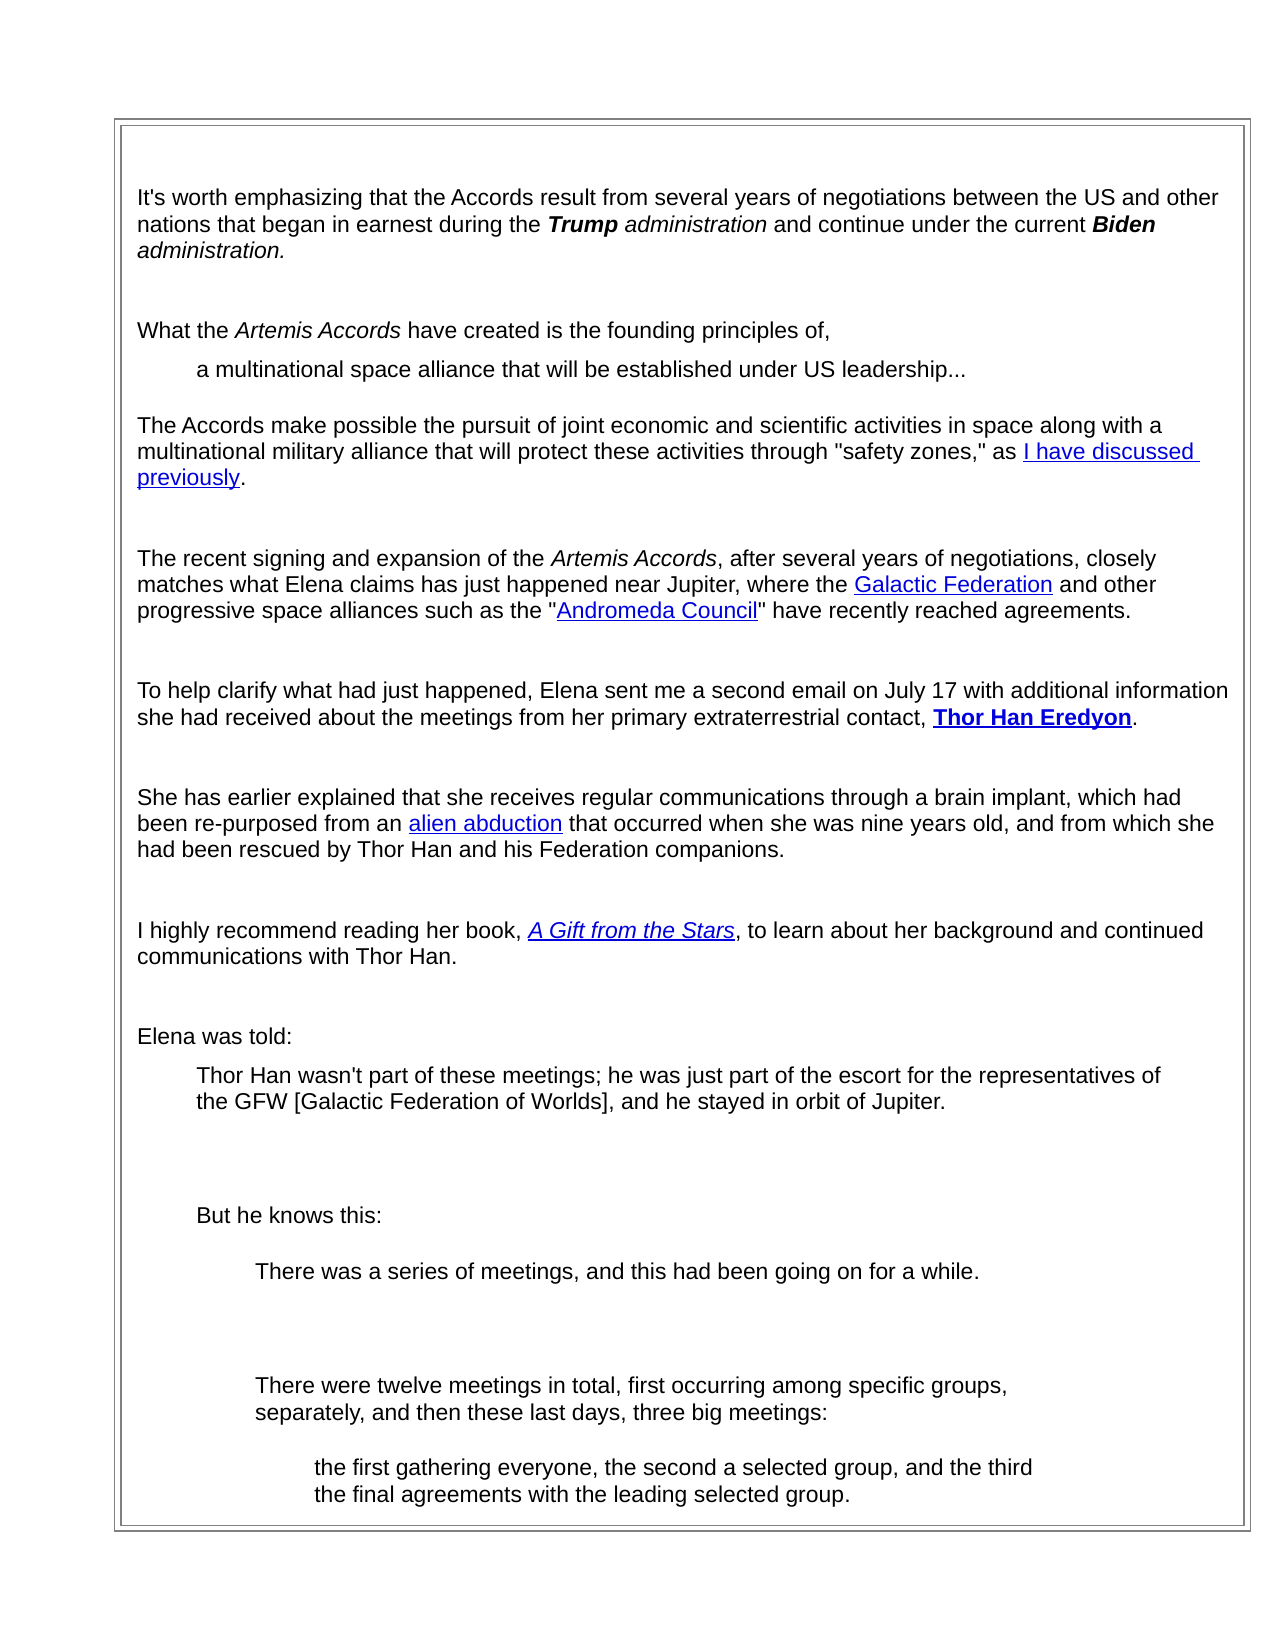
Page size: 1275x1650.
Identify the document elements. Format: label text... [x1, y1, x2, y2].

table_header by Dr. Michael Salla August 10, 2021 from Exopolitics Website Spanish version More information has become available that better clarifies what happened at a set of secret meetings that took place in the upper atmosphere of Jupiter in mid-July involving representatives from different spacefaring nations and the Galactic Federation of Worlds. Elena Danaan, who first released news of the dramatic meetings from her extraterrestrial contact, Thor Han Eredyon, has provided a diagram along with further explanatory comments that help considerably in getting a better idea of the different nations, corporations, and organizations that participated in the meetings, and the selection process for the nation that would be chiefly responsible for coordinating humanity in taking responsibility for the solar system - the USA. In a prior article, I discussed the information received by Elena from her primary extraterrestrial contact, Thor Han, a ship commander from the Galactic Federation of Worlds who escorted some of the Earth delegates to the meetings. We also discussed the meetings in an interview released on Aug 6: Also available on Rumble... As explained in my earlier article, these meetings are similar in function to the Yalta Conference held during the final stages of World War II. In the current scenario, these "galactic diplomacy" meetings discussed restructuring our solar system with the impending defeat of the, Dark Fleet Draco Empire Orion Alliance their corporate partners, the Interplanetary Corporate Conglomerate (ICC)... I've discussed these developments in previous articles, along with corroborating evidence, which you can read here and here. After our interview, Elena sent me a diagram explaining the sequence of meetings that took place above Jupiter. The diagram succinctly describes what happened, along with her comments for each stage of the meetings. Based on the sequence of meetings, it appears that the chief purpose was a selection process to determine which spacefaring nation would be primarily responsible for coordinating all human space operations and liaising with the Galactic Federation. Elena Danaan Illustration of Jupiter Meetings in sequence Here is how Elena summarized the meetings in her own words based on Thor Han's initial messages and what she has subsequently learned. There was a series of meetings and this had been going on for a while. Each Terran group attending these meetings combined space force military officials and progressive corporation CEOs. There were twelve meetings at first, occurring as twelve separate groups. Each group was composed of officials from galactic institutions, auditing a specific Earth nation's representatives in the space military and corporate domains. Put simply, the Galactic Federation was reviewing Earth's spacefaring nations in terms of their respective capabilities, histories and leadership potential. In his initial message to Elena, Thor Han said, "there are actually fourteen countries involved in space programs, who were represented there." In other words, the 12 meetings involved representatives from 14 countries with space programs with officials from the Galactic Federation, and other extraterrestrial organizations. These are the 12 countries that have signed the Artemis Accords (Jupiter Agreements), which are a set of bilateral agreements between the US and other spacefaring nations, which set out the guidelines for how signatories are to behave and coordinate in space affairs: Australia Brazil Canada Italy Japan Luxembourg New Zealand United Arab Emirates South Korea Ukraine United Kingdom the United States There are also six countries that have national space programs but to date have not signed the Artemis Accords. These are: China France Germany India Israel Russia Of these, only China and Russia are not expected to sign on to the Accords anytime soon, but that could quickly change with the outcome of the Jupiter meetings. If only 14 out of these 18 nations participated in the Jupiter meetings, then two possibilities come to mind for why four did not participate. First, it can be speculated that some of the smaller nations, e.g., Luxembourg and New Zealand, delegated to larger neighboring nations to represent their space interests. A second possibility is that the European Space Agency, headquartered in Paris, officially represented the interests of France, Germany, Italy, and Luxembourg. While the United Kingdom does participate in some European Space Agency programs, it maintains a separate national space program and works closely with the US NASA program. By "progressive corporation CEOs", Thor Han was very likely referring to representatives from companies such as, SpaceX Blue Origin Virgin Galactic, ...as opposed to CEO's from older larger aerospace corporations such as, Boeing Airbus Lockheed Martin Northrup Grumman, etc., ...which worked with the now-discredited Interplanetary Corporate Conglomerate, a major ally of the German Dark Fleet. Prominent CEOs such as Elon Musk, Jeff Bezos, and Richard Branson therefore almost certainly attended the Jupiter meetings. This is supported by recent flights into space by both Bezos and Branson. Branson flew to the edge of space (defined by US authorities as 50 miles altitude) on July 11 in a Virgin Galactic craft. He was followed by Bezos, who flew into space on July 20 in a crewed Blue Origin flight. These two very public space flight events, it turns out, were covers for Branson and Bezos to attend the Jupiter meetings. Musk very likely attended the Jupiter meetings using another mode of transportation and cover story. The cover story appeared on July 23, when Musk announced that SpaceX had been awarded a contract to launch NASA's "Europa Clipper" mission to Jupiter's moon Europa in October 2024. That means that around the same time Branson and Bezos were involved with their trips to the edge of space, Musk was working with NASA officials on an announcement concerning a future mission to Jupiter. A plausible cover story for Musk secretly flying to Jupiter to attend the meetings. What's noteworthy here in NASA's announcement of the Europa Clipper mission is its recent behavior of increasingly awarding contracts for space exploration to SpaceX or Blue Origin rather than older established aerospace corporations. This is critical circumstantial evidence that there has been a major change in how space is being managed by national governments and the aerospace corporations they are supporting through the contractual process. Elena went on to explain what happened after the initial set of 12 meetings. Then, three big meetings occurred: The first of the three meetings was a gathering of six selected nations' programs. The second meeting gathered a selected group of four from this previous group of six, to decide who would be best able to lead the group of six. The third and final agreement was between the galactic representatives and the winning nation selected from the previous group of four. Elena says that Thor Han was forbidden from identifying the different nations participating in the meetings. It can be speculated that the six nations that participated in the first of the three final meetings were those with the oldest and largest functioning national space programs. These are in order of their first satellite launches: Russia (1957) the United States (1958) France (1962) Britain (1962) China (1970) Japan (1970) It should be noted that the first five nations from this group of six, are all permanent members of the United Nations Security Council. Each has a long history of being deeply involved in Security Council decisions concerning international affairs. It is therefore no great surprise that this same group of nations would perform a similar function for regulating human activities in our solar system. It can be further speculated that the four countries that participated in the penultimate meeting out of which the Galactic Federation would choose the nation that would be given the responsibility of coordinating all Earth's nations in space affairs were, the US Russia China France From this group, the Galactic Federation chose the US as the nation with the most support from the total group of 14 nations and the CEOs of the space companies in attendance. Elena went on to give more details about the different galactic organizations that met with the 14 Earth delegations in choosing the leadership team that the Galactic Federation would coordinate with in the future: So the delegations of the Galactic Federation of Worlds, Council of Five (a spiritually evolved organization) and Andromedan Council, audited separately different Earth officials responsible for Space forces and progressive corporations, to determine safety zones and who would serve best the interests of the many. The Galactic Federation of Worlds only wants to work with a unified global civilization, not with a compound of different rival space forces playing power games. Thor Han said that there are actually fourteen countries involved in space programs, but a top six have programs that were recognized by the Galactic Federation of Worlds as most progressive and durable, and fit to join forces with them. The eight remaining others were in for commercial accords benefiting the many. Thor Han was also speaking about a "horizontal" coalition of these top six, coming up as a unified space department under the leadership of the US. What makes the scenario described by Elena and Thor Han credible is that it is consistent with what is known about the Artemis Accords, which are growing in popularity among spacefaring nations. This growing space alliance is organized around the US at its core. In contrast, an attempt by Russia and China to promote a rival international space coalition through their joint International Lunar Research Station initiative has gathered no support. It's therefore very understandable why the Galactic Federation and affiliated galactic organizations - Andromeda Council and Council of Five - would choose the US as the go-to nation for future collaboration between the Federation and the rest of humanity. Finally, Elena drew a graphic of what Thor Han saw departing after the penultimate meeting. Three spacecraft were seen carrying the unsuccessful delegates of the nations not chosen to lead the Earth in future coordination with the Galactic Federation. Elena says that two of the craft carried the Russian and Chinese delegations that were unhappy with the outcome. The third craft, according to Elena and my speculation, carried the French delegation. The cigar-shaped craft presumably belonged to the US Navy's Solar Warden space program. Elena Danaan drawing of the 3 craft carrying delegations from penultimate Jupiter meeting. In conclusion, there is significant circumstantial evidence that the Jupiter meetings happened in mid-July involving 14 nations and CEOs of relatively new aerospace companies. First, the number of nations in attendance (14) is close to the number of known spacefaring nations (18). Second, the flights to the edge of space by Richard Branson and Jeff Bezos were very likely cover stories for them physically attending the Jupiter meetings. Third, Musk's announcement of SpaceX's selection to launch the 2024 Europa Clipper Mission shows that Jupiter was very much on his mind during the meetings. Finally, the growing acceptance of the Artemis Accords by leading spacefaring nations - with the exceptions of China and Russia - makes it very plausible that the Galactic Federation chose the USA as the go-to nation for future communicat by Dr. Michael Salla August 17, 2021 from Exopolitics Website On July 11, to much fanfare, Richard Branson traveled on a Virgin Galactic spacecraft for a highly publicized trip to the edge of space - defined by NASA as beginning at an altitude of 50 miles (80 km). A week later, he was followed by Jeff Bezos, who flew in a Blue Origin spacecraft to just above the Von Karman line, an altitude of 62 miles (100 km), the worldwide standard for the start of space. Around the same time, on July 23, Elon Musk announced that SpaceX was given the highly prized contract to launch NASA's Europa Clipper mission to Jupiter by 2024. What unites these three disparate space events involving pioneering aerospace CEOs is a claim by a former French archeologist, Elena Danaan, that a series of secret meetings were held in a floating extraterrestrial base (city) in the upper atmosphere of Jupiter in mid-July. She was told by her primary extraterrestrial contact, Thor Han Eredyon, that the meetings were attended by top officials from 14 space-faring nations, as well as "progressive corporation CEOs" to meet with representatives from the Galactic Federation of Worlds and other galactic organizations. In previous article, I discussed the identities of the 14 nations that most likely attended the meetings and speculated that the "progressive corporation CEOs" probably included Bezos and Branson, whose trips to the edge of space coincided with the alleged time of the Jupiter meetings. I further speculated that Musk had attended due to a SpaceX announcement that it had been awarded the Europa Clipper meetings. In her most recent 'physical contact' with Thor Han, Elena has provided some fresh new details about the Jupiter Meetings, which confirmed my speculations about the CEOs in attendance. This is Elena's (E) recollection of what she was told by Thor Han (T): E: About the CEOs, was Michael right? T: Yes. E: All of them? T: And many more. While Branson and Bezos very publicly televised their relatively few minutes floating in Earth's upper atmosphere, Thor Hans' response suggests they kept secret that they were about to or had already spent many hours in the upper atmosphere of Jupiter negotiating the future of our solar system. It's worth pointing out that this is not the first time that Jeff Bezos has been involved in top-level negotiations involving secret space programs. In early February 2018, the German-led Dark Fleet operating out of Antarctica conducted high-level meetings with the Trump administration, as first revealed by former Forbes Magazine author Benjamin Fulford. What corroborated Fulford's claim was that Trump's Secretary of State, Rex Tillerson, did travel to Bariloche, Argentina where secret negotiations were allegedly held with the Dark Fleet to reveal its existence and release some of its advanced technologies. What added even more credence to Fulford's claims was that Bezos was also in Bariloche at the same time, where he almost certainly joined Tillerson in the secret negotiations, which was covered in a previous article. This takes me to the question of why corporate CEOs with questionable backgrounds were involved in the Jupiter meetings. Thor Han's response suggests some dire contingency is on the horizon that makes it necessary for the Galactic Federation to work with them for the greater good of humanity. This is the relevant portion of the dialogue between Elena [E] and Thor Han [T]: [E] Why them? People on Earth are going mad about it. [T] Because these are the ones who are ready now. There's no other choice. We don't have time, we can't afford to wait that new corporations form and equip themselves with brand new fleets, we take the ones who are available here and now. I know they are not pure-hearted but they are the only ones able to lead the Terran species into the future. As corporations, their agendas are financial. They go with the winners. Their old allies are losing, so these corporations have turned their back to them. Thor Han's response that "we don't have time" is very troubling. It corroborates that the Galactic Federation sees some impending catastrophic or major Earth change events that make the development of large space fleets an urgency. The most likely candidate for such a dire contingency is a micronova or 'solar flash' event happening in the near future. Ben Davidson, the founder of Space Weather News, has for several years now been urgently warning about the growing evidence that a micronova event will happen by the end of this or the start of the next decade. Similarly, a secret space program insider, Corey Goode, has since 2015 been warning that a "solar flash" event is predicted to happen in the near future. Historical evidence shows that micronova events had happened before and wiped out advanced civilizations on Earth and in our solar system. Thor Han's reference to there being "no other choice" and that there is insufficient time "that new corporations form and equip themselves" suggests that the dire contingency is not that far in the future, just as Davidson and Goode have been warning. Elena continued her dialogue about Musk, Bezos and Branson as follows: [E] But do you trust them? [T] No, we don't. Remember, I told you that we were watching them proving their good intent. Now, you must not tell this publicly until I say it is the right time because civilians on Terra do not possess all the elements yet to grasp the whole perspective. There are many other reasons why we do not disclose everything for the moment, as it does not involve only ourselves. Thor Han did give permission for this information to be now released. He is correct that most on Earth do not possess the necessary "big picture" perspective. Many will focus on the shortcomings of Musk, Bezos, and Branson at the Jupiter meetings as "progressive corporate CEOs" without realizing that they have built the necessary infrastructure for quickly expanding their operations and building large fleets of civilian spacecraft. Musk's SpaceX Bezos' Blue Origin Branson's Virgin Galactic, ...have spent a decade or so developing rocket-propelled spacecraft to get to their current positions where they can safely begin building fleets of civilian craft for moving a significant number of humans into space. It's unreasonable to expect that, the world's militaries would undertake such a massive endeavor in a global contingency since they would unquestionably prioritize relocating government officials and military families to "safety zones" in space or underground. The rest of humanity would be left to fend for themselves. Therefore, there is an urgent need for a civilian space industry to be quickly expanded far beyond present levels. This is especially the case once advanced propulsion and energy technologies are released, which would enable space travel deep into our solar system, thereby evading any catastrophic earth changes. Elena shared more of Thor Han's response about the corporate CEOs, which gives us some clues into what lies ahead: The Galactic Federation offered to these corporations a deal: that if they comply to the progressive rules of the new agreements, we will support and protect their commercial interests. Because it is in our spirit to entice unity and progress, not division. We believe that everyone in this universe deserves a second chance; this is a process part of the evolution; learning from our mistakes. And also, by including your opponents in your circle, they cease to be an enemy and they become an ally. This is how you make peace, and also why our Federation works hard at welcoming cultures that were once regressive. Unity is progress. Thor Han is here acknowledging that Musk, Bezos, Branson, and other CEOs at the Jupiter meetings previously collaborated with the Deep State in various ways. However, with the impending defeat of the Deep State and their space allies, the Dark Fleet Draco Empire Orion Alliance, ...Musk, Bezos, and Branson have realigned themselves. Thus they have been given a second chance and are being closely watched by their new partners, the Galactic Federation, in terms of complying with , "progressive rules of the new agreements." At this stage, it's not known what these progressive rules are, but given the Federation's recent actions on the Moon, Mars and Antarctica, we can expect it would exclude the kind of, exploitative practices genetic experiments slave trade biowarfare, etc., ...that were the mainstay of the Interplanetary Corporate Conglomerate, and the Dark Fleet. Elena continued: [E] This explains why, as I thought, in the recent agreements on Jupiter, countries such as Russia and China were voted to be under the management of the United States of America. But why the USA? [T] Because they are the best able to fit the task, and because we know what the future is made of. We have been secretly grooming the USA into secret programs since the 1950s, because we knew… [E] I closed my eyes as Thor Han sent me a telepathic image. It was three similar logos. From left to right, as an unfolding timeline: Star Trek's Starfleet, Artemis Accords, and Space Force. All three blended into one. Just after that, I saw eight ships of Solar Warden passing by the GFW station (where I was). What a good omen! Elena's response highlights the Artemis Accords' importance and US leadership for the immediate years ahead as humanity's presence in space expands greatly beyond its present levels. The Artemis Accords create a framework for the civilian, corporate and military sectors to work side-by-side in meeting the challenges of quickly expanding humanity's presence far into our solar system. In addition, her information confirms the testimony of William Tompkins, who told of human-looking extraterrestrials (the Galactic Federation) helping the US Navy develop a secret space program (Solar Warden) since the 1950s. Tompkins further stated that the Navy's Solar Warden program has been building new fleets of space carriers that are scheduled to come online sometime in the early 2030s. Around the same time frame as Davidson and Goode have predicted the incoming micronova event... Coincidence? I don't think so... All this suggests that in the immediate years ahead, the Navy will begin revealing Solar Warden assets through the newly created US Space Force, which is becoming the hub for a future multinational space alliance. This is evidenced in the expanding "Combined Space Operations Initiative" whereby the space commands of, Australia Canada France Germany New Zealand United Kingdom, ...are closely coordinating with the US Space Command and Space Force. I discuss this exciting emergence of a future multinational military space alliance - a modern-day Starfleet - in my latest book Space Force - Our Star Trek Future. The US Navy will play a key role in preparing humanity for the challenges that lie ahead. Over the last few years, the Department of the Navy has been releasing some of the advanced space propulsion technologies used in Solar Warden through scientists such as Dr. Salvatore Pais. Little information can be found about Salvatore Cezar Pais; he has virtually no web presence. What is known is that he received a PhD in Mechanical and Aerospace Engineering from Case Western Reserve University in 1999 and that he currently works as an aerospace engineer for NAWCAD at Naval Air Station Patuxent River in Maryland - the Navy's top aircraft test base. Pais has published several articles and presented papers at American Institute of Aeronautics and Astronautics conferences over the years describing his work in electromagnetic propulsion, revolutionary room temperature superconductors, and topics like his PhD dissertation: "Bubble generation under reduced gravity conditions for both co-flow and cross-flow configurations." Source There have been five patents released by Pais, all on behalf of the Secretary of the Navy, which have all the necessary components for the civilian sector to build fleets of advanced antigravity space vehicles and powerful electromagnetic shielding technologies that can be used to protect humanity either in deep space or on Earth itself from electromagnetic storms and Coronal Mass Ejections. All will be vital for building future fleets of civilian spacecraft that can be used to ride out the devastating effects of a micronova or other catastrophic events foreseen by the Galactic Federation and multiple secret space programs. In conclusion, I know that it will be difficult for many to stomach that compromised CEOs such as Bezos, Branson and Musk have been given a second chance and allowed to reach agreements with the Galactic Federation at secret meetings held above Jupiter. However, the Galactic Federation is telling us that there is no choice given the magnitude of the challenges that lie ahead, which makes it imperative that a very large civilian space infrastructure is built using exotic technologies such as those found in the Pais patents, as quickly as possible. Bezos, Branson, and Musk have the necessary finances, resources, and know-how to quickly transform the civilian space industry away from fossil fuels, just as Musk transformed the automobile industry to electric cars. The upside of the Jupiter Agreements is that humanity is being helped by a positive association of extraterrestrials - the Galactic Federation of Worlds - working simultaneously with national governments, militaries, and select aerospace corporations, to prepare humanity for a Star Trek Future. And this is just the beginning. Join me for my upcoming September 11 Webinar, where I will lay out all the latest information about humanity's Star Trek Future, and how it all relates to, Space Force Solar Warden Artemis Accords The Galactic Federation... This is positive and highly inspiring material, so don't miss this look beyond the chaos into a far better future for all of us. by Dr. Michael Salla July 19, 2021 from Exopolitics Website Italian version Three months before the collapse of Nazi Germany during World War II, the three great allied powers, the USA, the Soviet Union, and Great Britain, met at Yalta on the Crimean Peninsula to discuss the post-war order of Europe that would be based on the principle of national self-determination. According to a former professional archeologist and 'contactee', Elena Danaan, a similar set of meetings have just concluded near the planet Jupiter to discuss, the new order in our solar system that will emerge with the impending military collapse of the Dark Fleet and its Draconian, Orion, Deep State, and corporate allies... She says the Galactic Federation of Worlds met recently with the representatives of the Earth Alliance and an alliance of secret space programs in a set of 12 meetings to discuss, the new order in our solar system... It's worth pointing out that the existence of a Galactic Federation was recently acknowledged by the founder of Israel's space program, Professor/General Haim Eshed, and he further added that it was working directly with the US Presidential administration of Donald Trump. Furthermore, I have discussed the escalating military conflict between the Galactic Federation of Worlds with rival space coalitions - Dark Fleet, Draconian Empire, and Orion Alliance - in a prior article distinguishing between different galactic associations and their historical interactions. Elena contacted me on July 17 with the dramatic news of the meetings that had been completed near Jupiter and the different nations that were involved through their respective space programs. She said the final meeting had concluded only a day earlier with an agreement being reached that would establish a multinational space alliance between the major Earth nations under US leadership. This is what Elena wrote in her first email: Agreements have been passed on Jupiter yesterday between the different progressive galactic coalitions and Terran military forces, to share the use and the protection of this star system, regarding to economic and military domains, in preparation for the future. Territories of action have been set. Terran Humans are officially taking ownership of their system. The US was the lead representative in these series of meetings. They were chosen by the GFW because of their abilities, resources, and goals, best able to guarantee a sustainable and glorious future for off-world humankind. Long years of secret collaboration with the nations of Terra have come to completion, but we still need to bring closure to this war for the liberation of this system. Until then, we will need to work hard, and when this day comes, we will all be ready to step into a new era of fraternity and cooperation together. What corroborates Elena's remarkable claims here are the recent signings of the Artemis Accords among countries with functioning space programs. These are bilateral accords negotiated between spacefaring nations and the United States that were first signed on October 13, 2020, between the U.S. and seven nations: Australia Canada Italy Japan Luxembourg United Arab Emirates the United Kingdom Since the launch of the Artemis Accords, Brazil South Korea New Zealand Ukraine, ...have all subsequently signed the Accords. Another major spacefaring nation, India, is also 'considering joining' the Artemis Accords... It's worth emphasizing that the Accords result from several years of negotiations between the US and other nations that began in earnest during the Trump administration and continue under the current Biden administration. What the Artemis Accords have created is the founding principles of, a multinational space alliance that will be established under US leadership... The Accords make possible the pursuit of joint economic and scientific activities in space along with a multinational military alliance that will protect these activities through "safety zones," as I have discussed previously. The recent signing and expansion of the Artemis Accords, after several years of negotiations, closely matches what Elena claims has just happened near Jupiter, where the Galactic Federation and other progressive space alliances such as the "Andromeda Council" have recently reached agreements. To help clarify what had just happened, Elena sent me a second email on July 17 with additional information she had received about the meetings from her primary extraterrestrial contact, Thor Han Eredyon. She has earlier explained that she receives regular communications through a brain implant, which had been re-purposed from an alien abduction that occurred when she was nine years old, and from which she had been rescued by Thor Han and his Federation companions. I highly recommend reading her book, A Gift from the Stars, to learn about her background and continued communications with Thor Han. Elena was told: Thor Han wasn't part of these meetings; he was just part of the escort for the representatives of the GFW [Galactic Federation of Worlds], and he stayed in orbit of Jupiter. But he knows this: There was a series of meetings, and this had been going on for a while. There were twelve meetings in total, first occurring among specific groups, separately, and then these last days, three big meetings: the first gathering everyone, the second a selected group, and the third the final agreements with the leading selected group. Each group was made of space force military officials and (progressive) corporations' CEOs. So, a delegation of the GFW has been auditing separately different Earth representatives, military officials responsible for space forces, as well as heads of certain progressive corporations to determine safety zones and who would serve best the interests of the many. It's very significant that Elena used the term "safety zones" to describe the areas of multinational space cooperation, and what served the interests of most nations. This is identical to the language used in the Artemis Accords, something she was not familiar with prior to our communications. It's also very important to point out that major nations have been recently forming space commands, where their respective military forces are increasingly working together in space related issues. Britain (2021) Germany (2021) Italy (2021) Australia (2022), ...have all recently joined, the US (1985/2019) France (2010) Russia (2011) China (2015), ...in setting up space commands for integrating their military activities in space. Most significantly, in October 2020, NATO set up a Space Center that will run all its space operations out of Ramstein Air Base in Germany. All these recent military developments concerning outer space corroborate Elena's remarkable claims. Her second email went on as follows: The GFW only wants to work with a unified global civilization, not with a clutter of different rival space forces playing power games. Thor Han said that there are actually fourteen countries involved in space programs, who were represented there, but a top six have programs recognized by the GFW as most progressive and durable, and fit to join forces with them. The eight others were just in for commercial reasons benefiting the many. Thor Han was also speaking about a "horizontal" coalition of these top six, coming up as a unified space department. Would we be witnessing, as you said it Michael, the birth of Starfleet...? It's understandable why the Galactic Federation of Worlds would be insisting on a "unified global civilization" that partners with it in space affairs, rather than the current situation of competing spacefaring nations with conflicting agendas. The formation of an alliance of spacefaring nations working within a unified command structure makes much sense. Based on current membership of 'The Artemis Accords' it can be guessed that the six countries identified as the "most progressive and durable" would be, the United States France Britain Germany Japan Italy Australia, ...all of which have space commands either functioning or in process of being launched. In my book, Space Force - Our Star Trek Future (2021), I explain how the multinational space alliance being currently created under US leadership is the antecedent of a future Starfleet, not unlike that envisaged by Gene Rodenberry. In fact, I present evidence that Rodenberry's Starfleet was modeled on a future multinational space coalition that he was clandestinely briefed about in the 1960s! The other eight nations participating in the Jupiter meetings would be drawn from Artemis Accord members or other nations. This leads to the critical question of, Where do China and Russia fit into this emerging multinational space alliance collaborating directly with the Galactic Federation and other positive space organizations? Elena's message from Thor Han provides us with an answer: Thor Han showed me also the only visual memory he had of these events: viewed from his ship, three ovoid crafts leaving the orbit of Jupiter after the second of this series of three ultimate meetings. Each craft had Earth military delegates onboard, by country. He didn't tell me what the third was, but two of them were carrying Chinese and Russian officials, and he was told that both these crowds were very unhappy. He said that the USA won the responsibility to organize the new Earth's united space coalition. What corroborates Elena's information here is that no other spacefaring nation has joined China and Russia in their proposed International Lunar Research Station initiative launched with their bilateral agreement reached in June 2021. Only the US has succeeded in creating a multinational space coalition through the Artemis Accords, which Russia declined to join since it was "too US-centric," and China was excluded from joining due to its continued theft of intellectual property and industrial espionage. Consequently, it does not come as a great surprise that Chinese and Russian delegations "were very unhappy" with the agreements reached near Jupiter. In addition to the circumstantial evidence presented so far that corroborates Elena's claims, we need to further consider whether, it's feasible that a Yalta-like set of meetings and agreements have just been reached? Yalta clearly created a precedent that even in the midst of savage fighting during the final three months of World War II, the allied powers were already actively planning for a post-war order free of Nazism. We appear to be in a very similar situation right now with a covert war being fought on, Earth the Moon Mars, ...wherever, the Dark Fleet the Draconian Empire the Orion Alliance, ...have established bases or assets. These bases were created as far back as the 1940s because of agreements reached with Nazi Germany, and have since expanded with major multinational corporations secretly building the space assets for different customers, the Dark Fleet, Orion Alliance, etc. Significantly, these corporations have built privately run secret space programs themselves and have become space powers in their own right. According to earlier information released by Elena, these Dark Fleet-Draco-Orion bases have come under attack and are at various points of liberation. This is consistent with claims by a number of insiders that the Dark Fleet and their corporate allies have been cut off from their interstellar partners, which has led to dwindling resources and significant defections. It also matches with data released by remote viewers associated with the Farsight Institute discussing the current exopolitical situation... In conclusion, with the continuing global blackout of information concerning extraterrestrial affairs (exopolitics) on Earth and in deep space, it's very difficult to confirm Elena Danaan's startling information that secret meetings and agreements are occurring in space involving Earth's major space powers and corporations. Nevertheless, her latest information is supported by much circumstantial evidence, what other secret space program insiders have been recently claiming, and remote viewing data. While this doesn't confirm her remarkable claims, it does make them worth investigating further for those wanting to know what is currently happening in deep space right now. ions and coordination in deep space. [118, 120, 1246, 1524]
table_header by Dr. Michael Salla August 10, 2021 from Exopolitics Website Spanish version More information has become available that better clarifies what happened at a set of secret meetings that took place in the upper atmosphere of Jupiter in mid-July involving representatives from different spacefaring nations and the Galactic Federation of Worlds. Elena Danaan, who first released news of the dramatic meetings from her extraterrestrial contact, Thor Han Eredyon, has provided a diagram along with further explanatory comments that help considerably in getting a better idea of the different nations, corporations, and organizations that participated in the meetings, and the selection process for the nation that would be chiefly responsible for coordinating humanity in taking responsibility for the solar system - the USA. In a prior article, I discussed the information received by Elena from her primary extraterrestrial contact, Thor Han, a ship commander from the Galactic Federation of Worlds who escorted some of the Earth delegates to the meetings. We also discussed the meetings in an interview released on Aug 6: Also available on Rumble... As explained in my earlier article, these meetings are similar in function to the Yalta Conference held during the final stages of World War II. In the current scenario, these "galactic diplomacy" meetings discussed restructuring our solar system with the impending defeat of the, Dark Fleet Draco Empire Orion Alliance their corporate partners, the Interplanetary Corporate Conglomerate (ICC)... I've discussed these developments in previous articles, along with corroborating evidence, which you can read here and here. After our interview, Elena sent me a diagram explaining the sequence of meetings that took place above Jupiter. The diagram succinctly describes what happened, along with her comments for each stage of the meetings. Based on the sequence of meetings, it appears that the chief purpose was a selection process to determine which spacefaring nation would be primarily responsible for coordinating all human space operations and liaising with the Galactic Federation. Elena Danaan Illustration of Jupiter Meetings in sequence Here is how Elena summarized the meetings in her own words based on Thor Han's initial messages and what she has subsequently learned. There was a series of meetings and this had been going on for a while. Each Terran group attending these meetings combined space force military officials and progressive corporation CEOs. There were twelve meetings at first, occurring as twelve separate groups. Each group was composed of officials from galactic institutions, auditing a specific Earth nation's representatives in the space military and corporate domains. Put simply, the Galactic Federation was reviewing Earth's spacefaring nations in terms of their respective capabilities, histories and leadership potential. In his initial message to Elena, Thor Han said, "there are actually fourteen countries involved in space programs, who were represented there." In other words, the 12 meetings involved representatives from 14 countries with space programs with officials from the Galactic Federation, and other extraterrestrial organizations. These are the 12 countries that have signed the Artemis Accords (Jupiter Agreements), which are a set of bilateral agreements between the US and other spacefaring nations, which set out the guidelines for how signatories are to behave and coordinate in space affairs: Australia Brazil Canada Italy Japan Luxembourg New Zealand United Arab Emirates South Korea Ukraine United Kingdom the United States There are also six countries that have national space programs but to date have not signed the Artemis Accords. These are: China France Germany India Israel Russia Of these, only China and Russia are not expected to sign on to the Accords anytime soon, but that could quickly change with the outcome of the Jupiter meetings. If only 14 out of these 18 nations participated in the Jupiter meetings, then two possibilities come to mind for why four did not participate. First, it can be speculated that some of the smaller nations, e.g., Luxembourg and New Zealand, delegated to larger neighboring nations to represent their space interests. A second possibility is that the European Space Agency, headquartered in Paris, officially represented the interests of France, Germany, Italy, and Luxembourg. While the United Kingdom does participate in some European Space Agency programs, it maintains a separate national space program and works closely with the US NASA program. By "progressive corporation CEOs", Thor Han was very likely referring to representatives from companies such as, SpaceX Blue Origin Virgin Galactic, ...as opposed to CEO's from older larger aerospace corporations such as, Boeing Airbus Lockheed Martin Northrup Grumman, etc., ...which worked with the now-discredited Interplanetary Corporate Conglomerate, a major ally of the German Dark Fleet. Prominent CEOs such as Elon Musk, Jeff Bezos, and Richard Branson therefore almost certainly attended the Jupiter meetings. This is supported by recent flights into space by both Bezos and Branson. Branson flew to the edge of space (defined by US authorities as 50 miles altitude) on July 11 in a Virgin Galactic craft. He was followed by Bezos, who flew into space on July 20 in a crewed Blue Origin flight. These two very public space flight events, it turns out, were covers for Branson and Bezos to attend the Jupiter meetings. Musk very likely attended the Jupiter meetings using another mode of transportation and cover story. The cover story appeared on July 23, when Musk announced that SpaceX had been awarded a contract to launch NASA's "Europa Clipper" mission to Jupiter's moon Europa in October 2024. That means that around the same time Branson and Bezos were involved with their trips to the edge of space, Musk was working with NASA officials on an announcement concerning a future mission to Jupiter. A plausible cover story for Musk secretly flying to Jupiter to attend the meetings. What's noteworthy here in NASA's announcement of the Europa Clipper mission is its recent behavior of increasingly awarding contracts for space exploration to SpaceX or Blue Origin rather than older established aerospace corporations. This is critical circumstantial evidence that there has been a major change in how space is being managed by national governments and the aerospace corporations they are supporting through the contractual process. Elena went on to explain what happened after the initial set of 12 meetings. Then, three big meetings occurred: The first of the three meetings was a gathering of six selected nations' programs. The second meeting gathered a selected group of four from this previous group of six, to decide who would be best able to lead the group of six. The third and final agreement was between the galactic representatives and the winning nation selected from the previous group of four. Elena says that Thor Han was forbidden from identifying the different nations participating in the meetings. It can be speculated that the six nations that participated in the first of the three final meetings were those with the oldest and largest functioning national space programs. These are in order of their first satellite launches: Russia (1957) the United States (1958) France (1962) Britain (1962) China (1970) Japan (1970) It should be noted that the first five nations from this group of six, are all permanent members of the United Nations Security Council. Each has a long history of being deeply involved in Security Council decisions concerning international affairs. It is therefore no great surprise that this same group of nations would perform a similar function for regulating human activities in our solar system. It can be further speculated that the four countries that participated in the penultimate meeting out of which the Galactic Federation would choose the nation that would be given the responsibility of coordinating all Earth's nations in space affairs were, the US Russia China France From this group, the Galactic Federation chose the US as the nation with the most support from the total group of 14 nations and the CEOs of the space companies in attendance. Elena went on to give more details about the different galactic organizations that met with the 14 Earth delegations in choosing the leadership team that the Galactic Federation would coordinate with in the future: So the delegations of the Galactic Federation of Worlds, Council of Five (a spiritually evolved organization) and Andromedan Council, audited separately different Earth officials responsible for Space forces and progressive corporations, to determine safety zones and who would serve best the interests of the many. The Galactic Federation of Worlds only wants to work with a unified global civilization, not with a compound of different rival space forces playing power games. Thor Han said that there are actually fourteen countries involved in space programs, but a top six have programs that were recognized by the Galactic Federation of Worlds as most progressive and durable, and fit to join forces with them. The eight remaining others were in for commercial accords benefiting the many. Thor Han was also speaking about a "horizontal" coalition of these top six, coming up as a unified space department under the leadership of the US. What makes the scenario described by Elena and Thor Han credible is that it is consistent with what is known about the Artemis Accords, which are growing in popularity among spacefaring nations. This growing space alliance is organized around the US at its core. In contrast, an attempt by Russia and China to promote a rival international space coalition through their joint International Lunar Research Station initiative has gathered no support. It's therefore very understandable why the Galactic Federation and affiliated galactic organizations - Andromeda Council and Council of Five - would choose the US as the go-to nation for future collaboration between the Federation and the rest of humanity. Finally, Elena drew a graphic of what Thor Han saw departing after the penultimate meeting. Three spacecraft were seen carrying the unsuccessful delegates of the nations not chosen to lead the Earth in future coordination with the Galactic Federation. Elena says that two of the craft carried the Russian and Chinese delegations that were unhappy with the outcome. The third craft, according to Elena and my speculation, carried the French delegation. The cigar-shaped craft presumably belonged to the US Navy's Solar Warden space program. Elena Danaan drawing of the 3 craft carrying delegations from penultimate Jupiter meeting. In conclusion, there is significant circumstantial evidence that the Jupiter meetings happened in mid-July involving 14 nations and CEOs of relatively new aerospace companies. First, the number of nations in attendance (14) is close to the number of known spacefaring nations (18). Second, the flights to the edge of space by Richard Branson and Jeff Bezos were very likely cover stories for them physically attending the Jupiter meetings. Third, Musk's announcement of SpaceX's selection to launch the 2024 Europa Clipper Mission shows that Jupiter was very much on his mind during the meetings. Finally, the growing acceptance of the Artemis Accords by leading spacefaring nations - with the exceptions of China and Russia - makes it very plausible that the Galactic Federation chose the USA as the go-to nation for future communicat by Dr. Michael Salla August 17, 2021 from Exopolitics Website On July 11, to much fanfare, Richard Branson traveled on a Virgin Galactic spacecraft for a highly publicized trip to the edge of space - defined by NASA as beginning at an altitude of 50 miles (80 km). A week later, he was followed by Jeff Bezos, who flew in a Blue Origin spacecraft to just above the Von Karman line, an altitude of 62 miles (100 km), the worldwide standard for the start of space. Around the same time, on July 23, Elon Musk announced that SpaceX was given the highly prized contract to launch NASA's Europa Clipper mission to Jupiter by 2024. What unites these three disparate space events involving pioneering aerospace CEOs is a claim by a former French archeologist, Elena Danaan, that a series of secret meetings were held in a floating extraterrestrial base (city) in the upper atmosphere of Jupiter in mid-July. She was told by her primary extraterrestrial contact, Thor Han Eredyon, that the meetings were attended by top officials from 14 space-faring nations, as well as "progressive corporation CEOs" to meet with representatives from the Galactic Federation of Worlds and other galactic organizations. In previous article, I discussed the identities of the 14 nations that most likely attended the meetings and speculated that the "progressive corporation CEOs" probably included Bezos and Branson, whose trips to the edge of space coincided with the alleged time of the Jupiter meetings. I further speculated that Musk had attended due to a SpaceX announcement that it had been awarded the Europa Clipper meetings. In her most recent 'physical contact' with Thor Han, Elena has provided some fresh new details about the Jupiter Meetings, which confirmed my speculations about the CEOs in attendance. This is Elena's (E) recollection of what she was told by Thor Han (T): E: About the CEOs, was Michael right? T: Yes. E: All of them? T: And many more. While Branson and Bezos very publicly televised their relatively few minutes floating in Earth's upper atmosphere, Thor Hans' response suggests they kept secret that they were about to or had already spent many hours in the upper atmosphere of Jupiter negotiating the future of our solar system. It's worth pointing out that this is not the first time that Jeff Bezos has been involved in top-level negotiations involving secret space programs. In early February 2018, the German-led Dark Fleet operating out of Antarctica conducted high-level meetings with the Trump administration, as first revealed by former Forbes Magazine author Benjamin Fulford. What corroborated Fulford's claim was that Trump's Secretary of State, Rex Tillerson, did travel to Bariloche, Argentina where secret negotiations were allegedly held with the Dark Fleet to reveal its existence and release some of its advanced technologies. What added even more credence to Fulford's claims was that Bezos was also in Bariloche at the same time, where he almost certainly joined Tillerson in the secret negotiations, which was covered in a previous article. This takes me to the question of why corporate CEOs with questionable backgrounds were involved in the Jupiter meetings. Thor Han's response suggests some dire contingency is on the horizon that makes it necessary for the Galactic Federation to work with them for the greater good of humanity. This is the relevant portion of the dialogue between Elena [E] and Thor Han [T]: [E] Why them? People on Earth are going mad about it. [T] Because these are the ones who are ready now. There's no other choice. We don't have time, we can't afford to wait that new corporations form and equip themselves with brand new fleets, we take the ones who are available here and now. I know they are not pure-hearted but they are the only ones able to lead the Terran species into the future. As corporations, their agendas are financial. They go with the winners. Their old allies are losing, so these corporations have turned their back to them. Thor Han's response that "we don't have time" is very troubling. It corroborates that the Galactic Federation sees some impending catastrophic or major Earth change events that make the development of large space fleets an urgency. The most likely candidate for such a dire contingency is a micronova or 'solar flash' event happening in the near future. Ben Davidson, the founder of Space Weather News, has for several years now been urgently warning about the growing evidence that a micronova event will happen by the end of this or the start of the next decade. Similarly, a secret space program insider, Corey Goode, has since 2015 been warning that a "solar flash" event is predicted to happen in the near future. Historical evidence shows that micronova events had happened before and wiped out advanced civilizations on Earth and in our solar system. Thor Han's reference to there being "no other choice" and that there is insufficient time "that new corporations form and equip themselves" suggests that the dire contingency is not that far in the future, just as Davidson and Goode have been warning. Elena continued her dialogue about Musk, Bezos and Branson as follows: [E] But do you trust them? [T] No, we don't. Remember, I told you that we were watching them proving their good intent. Now, you must not tell this publicly until I say it is the right time because civilians on Terra do not possess all the elements yet to grasp the whole perspective. There are many other reasons why we do not disclose everything for the moment, as it does not involve only ourselves. Thor Han did give permission for this information to be now released. He is correct that most on Earth do not possess the necessary "big picture" perspective. Many will focus on the shortcomings of Musk, Bezos, and Branson at the Jupiter meetings as "progressive corporate CEOs" without realizing that they have built the necessary infrastructure for quickly expanding their operations and building large fleets of civilian spacecraft. Musk's SpaceX Bezos' Blue Origin Branson's Virgin Galactic, ...have spent a decade or so developing rocket-propelled spacecraft to get to their current positions where they can safely begin building fleets of civilian craft for moving a significant number of humans into space. It's unreasonable to expect that, the world's militaries would undertake such a massive endeavor in a global contingency since they would unquestionably prioritize relocating government officials and military families to "safety zones" in space or underground. The rest of humanity would be left to fend for themselves. Therefore, there is an urgent need for a civilian space industry to be quickly expanded far beyond present levels. This is especially the case once advanced propulsion and energy technologies are released, which would enable space travel deep into our solar system, thereby evading any catastrophic earth changes. Elena shared more of Thor Han's response about the corporate CEOs, which gives us some clues into what lies ahead: The Galactic Federation offered to these corporations a deal: that if they comply to the progressive rules of the new agreements, we will support and protect their commercial interests. Because it is in our spirit to entice unity and progress, not division. We believe that everyone in this universe deserves a second chance; this is a process part of the evolution; learning from our mistakes. And also, by including your opponents in your circle, they cease to be an enemy and they become an ally. This is how you make peace, and also why our Federation works hard at welcoming cultures that were once regressive. Unity is progress. Thor Han is here acknowledging that Musk, Bezos, Branson, and other CEOs at the Jupiter meetings previously collaborated with the Deep State in various ways. However, with the impending defeat of the Deep State and their space allies, the Dark Fleet Draco Empire Orion Alliance, ...Musk, Bezos, and Branson have realigned themselves. Thus they have been given a second chance and are being closely watched by their new partners, the Galactic Federation, in terms of complying with , "progressive rules of the new agreements." At this stage, it's not known what these progressive rules are, but given the Federation's recent actions on the Moon, Mars and Antarctica, we can expect it would exclude the kind of, exploitative practices genetic experiments slave trade biowarfare, etc., ...that were the mainstay of the Interplanetary Corporate Conglomerate, and the Dark Fleet. Elena continued: [E] This explains why, as I thought, in the recent agreements on Jupiter, countries such as Russia and China were voted to be under the management of the United States of America. But why the USA? [T] Because they are the best able to fit the task, and because we know what the future is made of. We have been secretly grooming the USA into secret programs since the 1950s, because we knew… [E] I closed my eyes as Thor Han sent me a telepathic image. It was three similar logos. From left to right, as an unfolding timeline: Star Trek's Starfleet, Artemis Accords, and Space Force. All three blended into one. Just after that, I saw eight ships of Solar Warden passing by the GFW station (where I was). What a good omen! Elena's response highlights the Artemis Accords' importance and US leadership for the immediate years ahead as humanity's presence in space expands greatly beyond its present levels. The Artemis Accords create a framework for the civilian, corporate and military sectors to work side-by-side in meeting the challenges of quickly expanding humanity's presence far into our solar system. In addition, her information confirms the testimony of William Tompkins, who told of human-looking extraterrestrials (the Galactic Federation) helping the US Navy develop a secret space program (Solar Warden) since the 1950s. Tompkins further stated that the Navy's Solar Warden program has been building new fleets of space carriers that are scheduled to come online sometime in the early 2030s. Around the same time frame as Davidson and Goode have predicted the incoming micronova event... Coincidence? I don't think so... All this suggests that in the immediate years ahead, the Navy will begin revealing Solar Warden assets through the newly created US Space Force, which is becoming the hub for a future multinational space alliance. This is evidenced in the expanding "Combined Space Operations Initiative" whereby the space commands of, Australia Canada France Germany New Zealand United Kingdom, ...are closely coordinating with the US Space Command and Space Force. I discuss this exciting emergence of a future multinational military space alliance - a modern-day Starfleet - in my latest book Space Force - Our Star Trek Future. The US Navy will play a key role in preparing humanity for the challenges that lie ahead. Over the last few years, the Department of the Navy has been releasing some of the advanced space propulsion technologies used in Solar Warden through scientists such as Dr. Salvatore Pais. Little information can be found about Salvatore Cezar Pais; he has virtually no web presence. What is known is that he received a PhD in Mechanical and Aerospace Engineering from Case Western Reserve University in 1999 and that he currently works as an aerospace engineer for NAWCAD at Naval Air Station Patuxent River in Maryland - the Navy's top aircraft test base. Pais has published several articles and presented papers at American Institute of Aeronautics and Astronautics conferences over the years describing his work in electromagnetic propulsion, revolutionary room temperature superconductors, and topics like his PhD dissertation: "Bubble generation under reduced gravity conditions for both co-flow and cross-flow configurations." Source There have been five patents released by Pais, all on behalf of the Secretary of the Navy, which have all the necessary components for the civilian sector to build fleets of advanced antigravity space vehicles and powerful electromagnetic shielding technologies that can be used to protect humanity either in deep space or on Earth itself from electromagnetic storms and Coronal Mass Ejections. All will be vital for building future fleets of civilian spacecraft that can be used to ride out the devastating effects of a micronova or other catastrophic events foreseen by the Galactic Federation and multiple secret space programs. In conclusion, I know that it will be difficult for many to stomach that compromised CEOs such as Bezos, Branson and Musk have been given a second chance and allowed to reach agreements with the Galactic Federation at secret meetings held above Jupiter. However, the Galactic Federation is telling us that there is no choice given the magnitude of the challenges that lie ahead, which makes it imperative that a very large civilian space infrastructure is built using exotic technologies such as those found in the Pais patents, as quickly as possible. Bezos, Branson, and Musk have the necessary finances, resources, and know-how to quickly transform the civilian space industry away from fossil fuels, just as Musk transformed the automobile industry to electric cars. The upside of the Jupiter Agreements is that humanity is being helped by a positive association of extraterrestrials - the Galactic Federation of Worlds - working simultaneously with national governments, militaries, and select aerospace corporations, to prepare humanity for a Star Trek Future. And this is just the beginning. Join me for my upcoming September 11 Webinar, where I will lay out all the latest information about humanity's Star Trek Future, and how it all relates to, Space Force Solar Warden Artemis Accords The Galactic Federation... This is positive and highly inspiring material, so don't miss this look beyond the chaos into a far better future for all of us. by Dr. Michael Salla July 19, 2021 from Exopolitics Website Italian version Three months before the collapse of Nazi Germany during World War II, the three great allied powers, the USA, the Soviet Union, and Great Britain, met at Yalta on the Crimean Peninsula to discuss the post-war order of Europe that would be based on the principle of national self-determination. According to a former professional archeologist and 'contactee', Elena Danaan, a similar set of meetings have just concluded near the planet Jupiter to discuss, the new order in our solar system that will emerge with the impending military collapse of the Dark Fleet and its Draconian, Orion, Deep State, and corporate allies... She says the Galactic Federation of Worlds met recently with the representatives of the Earth Alliance and an alliance of secret space programs in a set of 12 meetings to discuss, the new order in our solar system... It's worth pointing out that the existence of a Galactic Federation was recently acknowledged by the founder of Israel's space program, Professor/General Haim Eshed, and he further added that it was working directly with the US Presidential administration of Donald Trump. Furthermore, I have discussed the escalating military conflict between the Galactic Federation of Worlds with rival space coalitions - Dark Fleet, Draconian Empire, and Orion Alliance - in a prior article distinguishing between different galactic associations and their historical interactions. Elena contacted me on July 17 with the dramatic news of the meetings that had been completed near Jupiter and the different nations that were involved through their respective space programs. She said the final meeting had concluded only a day earlier with an agreement being reached that would establish a multinational space alliance between the major Earth nations under US leadership. This is what Elena wrote in her first email: Agreements have been passed on Jupiter yesterday between the different progressive galactic coalitions and Terran military forces, to share the use and the protection of this star system, regarding to economic and military domains, in preparation for the future. Territories of action have been set. Terran Humans are officially taking ownership of their system. The US was the lead representative in these series of meetings. They were chosen by the GFW because of their abilities, resources, and goals, best able to guarantee a sustainable and glorious future for off-world humankind. Long years of secret collaboration with the nations of Terra have come to completion, but we still need to bring closure to this war for the liberation of this system. Until then, we will need to work hard, and when this day comes, we will all be ready to step into a new era of fraternity and cooperation together. What corroborates Elena's remarkable claims here are the recent signings of the Artemis Accords among countries with functioning space programs. These are bilateral accords negotiated between spacefaring nations and the United States that were first signed on October 13, 2020, between the U.S. and seven nations: Australia Canada Italy Japan Luxembourg United Arab Emirates the United Kingdom Since the launch of the Artemis Accords, Brazil South Korea New Zealand Ukraine, ...have all subsequently signed the Accords. Another major spacefaring nation, India, is also 'considering joining' the Artemis Accords... It's worth emphasizing that the Accords result from several years of negotiations between the US and other nations that began in earnest during the Trump administration and continue under the current Biden administration. What the Artemis Accords have created is the founding principles of, a multinational space alliance that will be established under US leadership... The Accords make possible the pursuit of joint economic and scientific activities in space along with a multinational military alliance that will protect these activities through "safety zones," as I have discussed previously. The recent signing and expansion of the Artemis Accords, after several years of negotiations, closely matches what Elena claims has just happened near Jupiter, where the Galactic Federation and other progressive space alliances such as the "Andromeda Council" have recently reached agreements. To help clarify what had just happened, Elena sent me a second email on July 17 with additional information she had received about the meetings from her primary extraterrestrial contact, Thor Han Eredyon. She has earlier explained that she receives regular communications through a brain implant, which had been re-purposed from an alien abduction that occurred when she was nine years old, and from which she had been rescued by Thor Han and his Federation companions. I highly recommend reading her book, A Gift from the Stars, to learn about her background and continued communications with Thor Han. Elena was told: Thor Han wasn't part of these meetings; he was just part of the escort for the representatives of the GFW [Galactic Federation of Worlds], and he stayed in orbit of Jupiter. But he knows this: There was a series of meetings, and this had been going on for a while. There were twelve meetings in total, first occurring among specific groups, separately, and then these last days, three big meetings: the first gathering everyone, the second a selected group, and the third the final agreements with the leading selected group. Each group was made of space force military officials and (progressive) corporations' CEOs. So, a delegation of the GFW has been auditing separately different Earth representatives, military officials responsible for space forces, as well as heads of certain progressive corporations to determine safety zones and who would serve best the interests of the many. It's very significant that Elena used the term "safety zones" to describe the areas of multinational space cooperation, and what served the interests of most nations. This is identical to the language used in the Artemis Accords, something she was not familiar with prior to our communications. It's also very important to point out that major nations have been recently forming space commands, where their respective military forces are increasingly working together in space related issues. Britain (2021) Germany (2021) Italy (2021) Australia (2022), ...have all recently joined, the US (1985/2019) France (2010) Russia (2011) China (2015), ...in setting up space commands for integrating their military activities in space. Most significantly, in October 2020, NATO set up a Space Center that will run all its space operations out of Ramstein Air Base in Germany. All these recent military developments concerning outer space corroborate Elena's remarkable claims. Her second email went on as follows: The GFW only wants to work with a unified global civilization, not with a clutter of different rival space forces playing power games. Thor Han said that there are actually fourteen countries involved in space programs, who were represented there, but a top six have programs recognized by the GFW as most progressive and durable, and fit to join forces with them. The eight others were just in for commercial reasons benefiting the many. Thor Han was also speaking about a "horizontal" coalition of these top six, coming up as a unified space department. Would we be witnessing, as you said it Michael, the birth of Starfleet...? It's understandable why the Galactic Federation of Worlds would be insisting on a "unified global civilization" that partners with it in space affairs, rather than the current situation of competing spacefaring nations with conflicting agendas. The formation of an alliance of spacefaring nations working within a unified command structure makes much sense. Based on current membership of 'The Artemis Accords' it can be guessed that the six countries identified as the "most progressive and durable" would be, the United States France Britain Germany Japan Italy Australia, ...all of which have space commands either functioning or in process of being launched. In my book, Space Force - Our Star Trek Future (2021), I explain how the multinational space alliance being currently created under US leadership is the antecedent of a future Starfleet, not unlike that envisaged by Gene Rodenberry. In fact, I present evidence that Rodenberry's Starfleet was modeled on a future multinational space coalition that he was clandestinely briefed about in the 1960s! The other eight nations participating in the Jupiter meetings would be drawn from Artemis Accord members or other nations. This leads to the critical question of, Where do China and Russia fit into this emerging multinational space alliance collaborating directly with the Galactic Federation and other positive space organizations? Elena's message from Thor Han provides us with an answer: Thor Han showed me also the only visual memory he had of these events: viewed from his ship, three ovoid crafts leaving the orbit of Jupiter after the second of this series of three ultimate meetings. Each craft had Earth military delegates onboard, by country. He didn't tell me what the third was, but two of them were carrying Chinese and Russian officials, and he was told that both these crowds were very unhappy. He said that the USA won the responsibility to organize the new Earth's united space coalition. What corroborates Elena's information here is that no other spacefaring nation has joined China and Russia in their proposed International Lunar Research Station initiative launched with their bilateral agreement reached in June 2021. Only the US has succeeded in creating a multinational space coalition through the Artemis Accords, which Russia declined to join since it was "too US-centric," and China was excluded from joining due to its continued theft of intellectual property and industrial espionage. Consequently, it does not come as a great surprise that Chinese and Russian delegations "were very unhappy" with the agreements reached near Jupiter. In addition to the circumstantial evidence presented so far that corroborates Elena's claims, we need to further consider whether, it's feasible that a Yalta-like set of meetings and agreements have just been reached? Yalta clearly created a precedent that even in the midst of savage fighting during the final three months of World War II, the allied powers were already actively planning for a post-war order free of Nazism. We appear to be in a very similar situation right now with a covert war being fought on, Earth the Moon Mars, ...wherever, the Dark Fleet the Draconian Empire the Orion Alliance, ...have established bases or assets. These bases were created as far back as the 1940s because of agreements reached with Nazi Germany, and have since expanded with major multinational corporations secretly building the space assets for different customers, the Dark Fleet, Orion Alliance, etc. Significantly, these corporations have built privately run secret space programs themselves and have become space powers in their own right. According to earlier information released by Elena, these Dark Fleet-Draco-Orion bases have come under attack and are at various points of liberation. This is consistent with claims by a number of insiders that the Dark Fleet and their corporate allies have been cut off from their interstellar partners, which has led to dwindling resources and significant defections. It also matches with data released by remote viewers associated with the Farsight Institute discussing the current exopolitical situation... In conclusion, with the continuing global blackout of information concerning extraterrestrial affairs (exopolitics) on Earth and in deep space, it's very difficult to confirm Elena Danaan's startling information that secret meetings and agreements are occurring in space involving Earth's major space powers and corporations. Nevertheless, her latest information is supported by much circumstantial evidence, what other secret space program insiders have been recently claiming, and remote viewing data. While this doesn't confirm her remarkable claims, it does make them worth investigating further for those wanting to know what is currently happening in deep space right now. ions and coordination in deep space. [122, 126, 1243, 1524]
